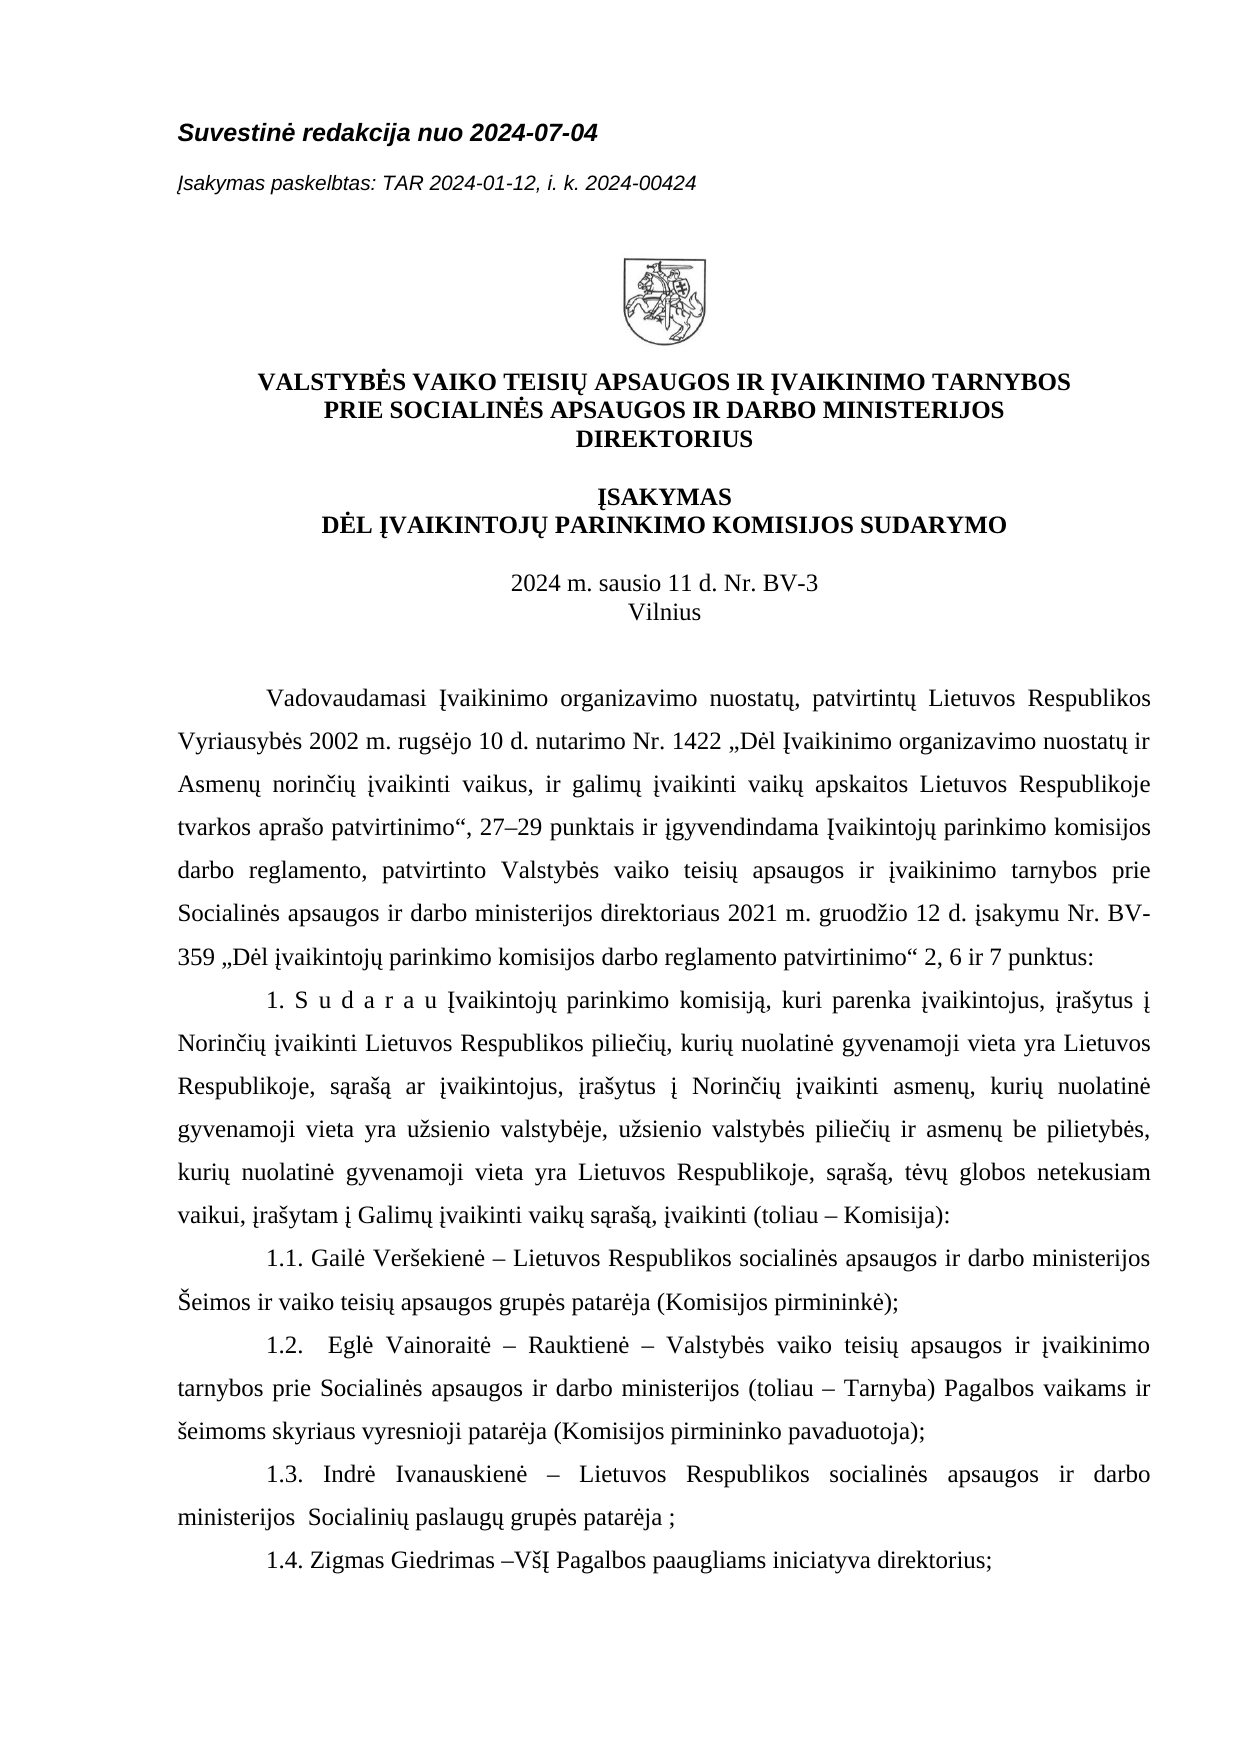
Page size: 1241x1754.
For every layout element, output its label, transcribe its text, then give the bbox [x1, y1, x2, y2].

text 2024 m. sausio 11 d. Nr. BV-3 [177, 568, 1152, 597]
text PRIE SOCIALINĖS APSAUGOS IR DARBO MINISTERIJOS [177, 395, 1152, 424]
text Įsakymas paskelbtas: TAR 2024-01-12, i. k. 2024-00424 [177, 171, 1152, 195]
text DĖL ĮVAIKINTOJŲ PARINKIMO KOMISIJOS SUDARYMO [177, 510, 1152, 539]
text ĮSAKYMAS [177, 482, 1152, 510]
text 1. S u d a r a u Įvaikintojų parinkimo komisiją, kuri parenka įvaikintojus, įrašytus į Norinčių įvaikinti Lietuvos Respublikos piliečių, kurių nuolatinė gyvenamoji vieta yra Lietuvos Respublikoje, sąrašą ar įvaikintojus, įrašytus į Norinčių įvaikinti asmenų, kurių nuolatinė gyvenamoji vieta yra užsienio valstybėje, užsienio valstybės piliečių ir asmenų be pilietybės, kurių nuolatinė gyvenamoji vieta yra Lietuvos Respublikoje, sąrašą, tėvų globos netekusiam vaikui, įrašytam į Galimų įvaikinti vaikų sąrašą, įvaikinti (toliau – Komisija): [177, 985, 1152, 1229]
text Vadovaudamasi Įvaikinimo organizavimo nuostatų, patvirtintų Lietuvos Respublikos Vyriausybės 2002 m. rugsėjo 10 d. nutarimo Nr. 1422 „Dėl Įvaikinimo organizavimo nuostatų ir Asmenų norinčių įvaikinti vaikus, ir galimų įvaikinti vaikų apskaitos Lietuvos Respublikoje tvarkos aprašo patvirtinimo“, 27–29 punktais ir įgyvendindama Įvaikintojų parinkimo komisijos darbo reglamento, patvirtinto Valstybės vaiko teisių apsaugos ir įvaikinimo tarnybos prie Socialinės apsaugos ir darbo ministerijos direktoriaus 2021 m. gruodžio 12 d. įsakymu Nr. BV-359 „Dėl įvaikintojų parinkimo komisijos darbo reglamento patvirtinimo“ 2, 6 ir 7 punktus: [177, 683, 1152, 970]
text 1.4. Zigmas Giedrimas –VšĮ Pagalbos paaugliams iniciatyva direktorius; [177, 1545, 1152, 1574]
text VALSTYBĖS VAIKO TEISIŲ APSAUGOS IR ĮVAIKINIMO TARNYBOS [177, 367, 1152, 395]
text 1.1. Gailė Veršekienė – Lietuvos Respublikos socialinės apsaugos ir darbo ministerijos Šeimos ir vaiko teisių apsaugos grupės patarėja (Komisijos pirmininkė); [177, 1243, 1152, 1315]
text Vilnius [177, 597, 1152, 625]
text DIREKTORIUS [177, 424, 1152, 453]
text 1.3. Indrė Ivanauskienė – Lietuvos Respublikos socialinės apsaugos ir darbo ministerijos Socialinių paslaugų grupės patarėja ; [177, 1459, 1152, 1531]
text 1.2. Eglė Vainoraitė – Rauktienė – Valstybės vaiko teisių apsaugos ir įvaikinimo tarnybos prie Socialinės apsaugos ir darbo ministerijos (toliau – Tarnyba) Pagalbos vaikams ir šeimoms skyriaus vyresnioji patarėja (Komisijos pirmininko pavaduotoja); [177, 1330, 1152, 1445]
text Suvestinė redakcija nuo 2024-07-04 [177, 118, 1152, 147]
